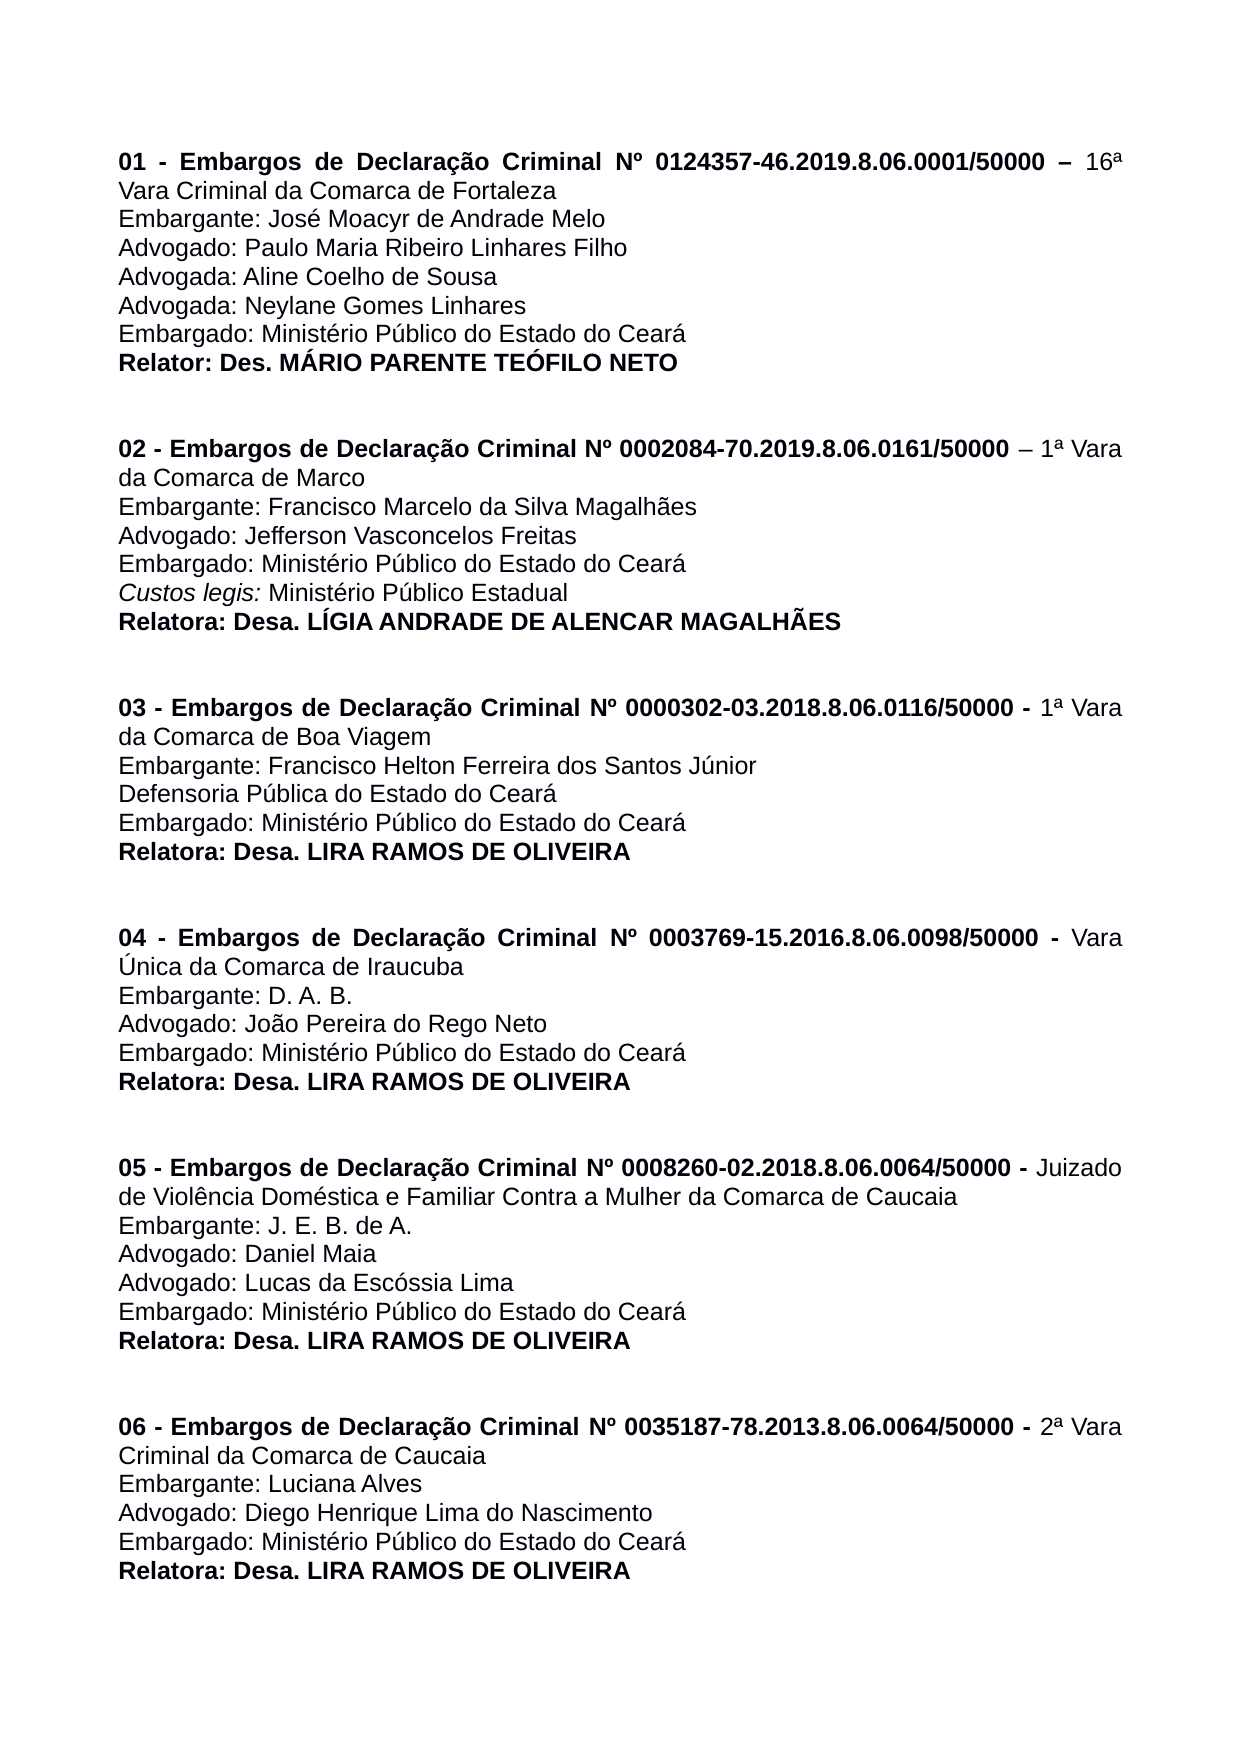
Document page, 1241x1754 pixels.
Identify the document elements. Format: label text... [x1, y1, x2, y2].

text Embargante: J. E. B. de A. [118, 1211, 1122, 1239]
text Advogada: Neylane Gomes Linhares [118, 291, 1122, 319]
text 02 - Embargos de Declaração Criminal Nº 0002084-70.2019.8.06.0161/50000 – 1ª Vara da Comarca de Marco [118, 434, 1122, 492]
text Relatora: Desa. LIRA RAMOS DE OLIVEIRA [118, 1556, 1122, 1584]
text Embargante: José Moacyr de Andrade Melo [118, 204, 1122, 233]
text Advogado: Jefferson Vasconcelos Freitas [118, 521, 1122, 549]
text Relatora: Desa. LIRA RAMOS DE OLIVEIRA [118, 837, 1122, 866]
text Embargante: D. A. B. [118, 981, 1122, 1009]
text Embargado: Ministério Público do Estado do Ceará [118, 1297, 1122, 1326]
text Advogado: Lucas da Escóssia Lima [118, 1268, 1122, 1297]
text 03 - Embargos de Declaração Criminal Nº 0000302-03.2018.8.06.0116/50000 - 1ª Vara da Comarca de Boa Viagem [118, 693, 1122, 751]
text Embargado: Ministério Público do Estado do Ceará [118, 319, 1122, 348]
text Embargado: Ministério Público do Estado do Ceará [118, 549, 1122, 578]
text 06 - Embargos de Declaração Criminal Nº 0035187-78.2013.8.06.0064/50000 - 2ª Vara Criminal da Comarca de Caucaia [118, 1412, 1122, 1469]
text 05 - Embargos de Declaração Criminal Nº 0008260-02.2018.8.06.0064/50000 - Juizado de Violência Doméstica e Familiar Contra a Mulher da Comarca de Caucaia [118, 1153, 1122, 1211]
text Advogado: Daniel Maia [118, 1239, 1122, 1268]
text Advogado: Diego Henrique Lima do Nascimento [118, 1498, 1122, 1527]
text Embargante: Francisco Helton Ferreira dos Santos Júnior [118, 751, 1122, 779]
text Relatora: Desa. LIRA RAMOS DE OLIVEIRA [118, 1326, 1122, 1354]
text Relatora: Desa. LÍGIA ANDRADE DE ALENCAR MAGALHÃES [118, 607, 1122, 636]
text Advogado: João Pereira do Rego Neto [118, 1009, 1122, 1038]
text Embargado: Ministério Público do Estado do Ceará [118, 1038, 1122, 1067]
text Embargante: Francisco Marcelo da Silva Magalhães [118, 492, 1122, 521]
text Embargante: Luciana Alves [118, 1469, 1122, 1498]
text Embargado: Ministério Público do Estado do Ceará [118, 1527, 1122, 1556]
text 01 - Embargos de Declaração Criminal Nº 0124357-46.2019.8.06.0001/50000 – 16ª Vara Criminal da Comarca de Fortaleza [118, 147, 1122, 204]
text Relatora: Desa. LIRA RAMOS DE OLIVEIRA [118, 1067, 1122, 1096]
text Relator: Des. MÁRIO PARENTE TEÓFILO NETO [118, 348, 1122, 377]
text Advogada: Aline Coelho de Sousa [118, 262, 1122, 291]
text Advogado: Paulo Maria Ribeiro Linhares Filho [118, 233, 1122, 262]
text Defensoria Pública do Estado do Ceará [118, 779, 1122, 808]
text 04 - Embargos de Declaração Criminal Nº 0003769-15.2016.8.06.0098/50000 - Vara Única da Comarca de Iraucuba [118, 923, 1122, 981]
text Embargado: Ministério Público do Estado do Ceará [118, 808, 1122, 837]
text Custos legis: Ministério Público Estadual [118, 578, 1122, 607]
